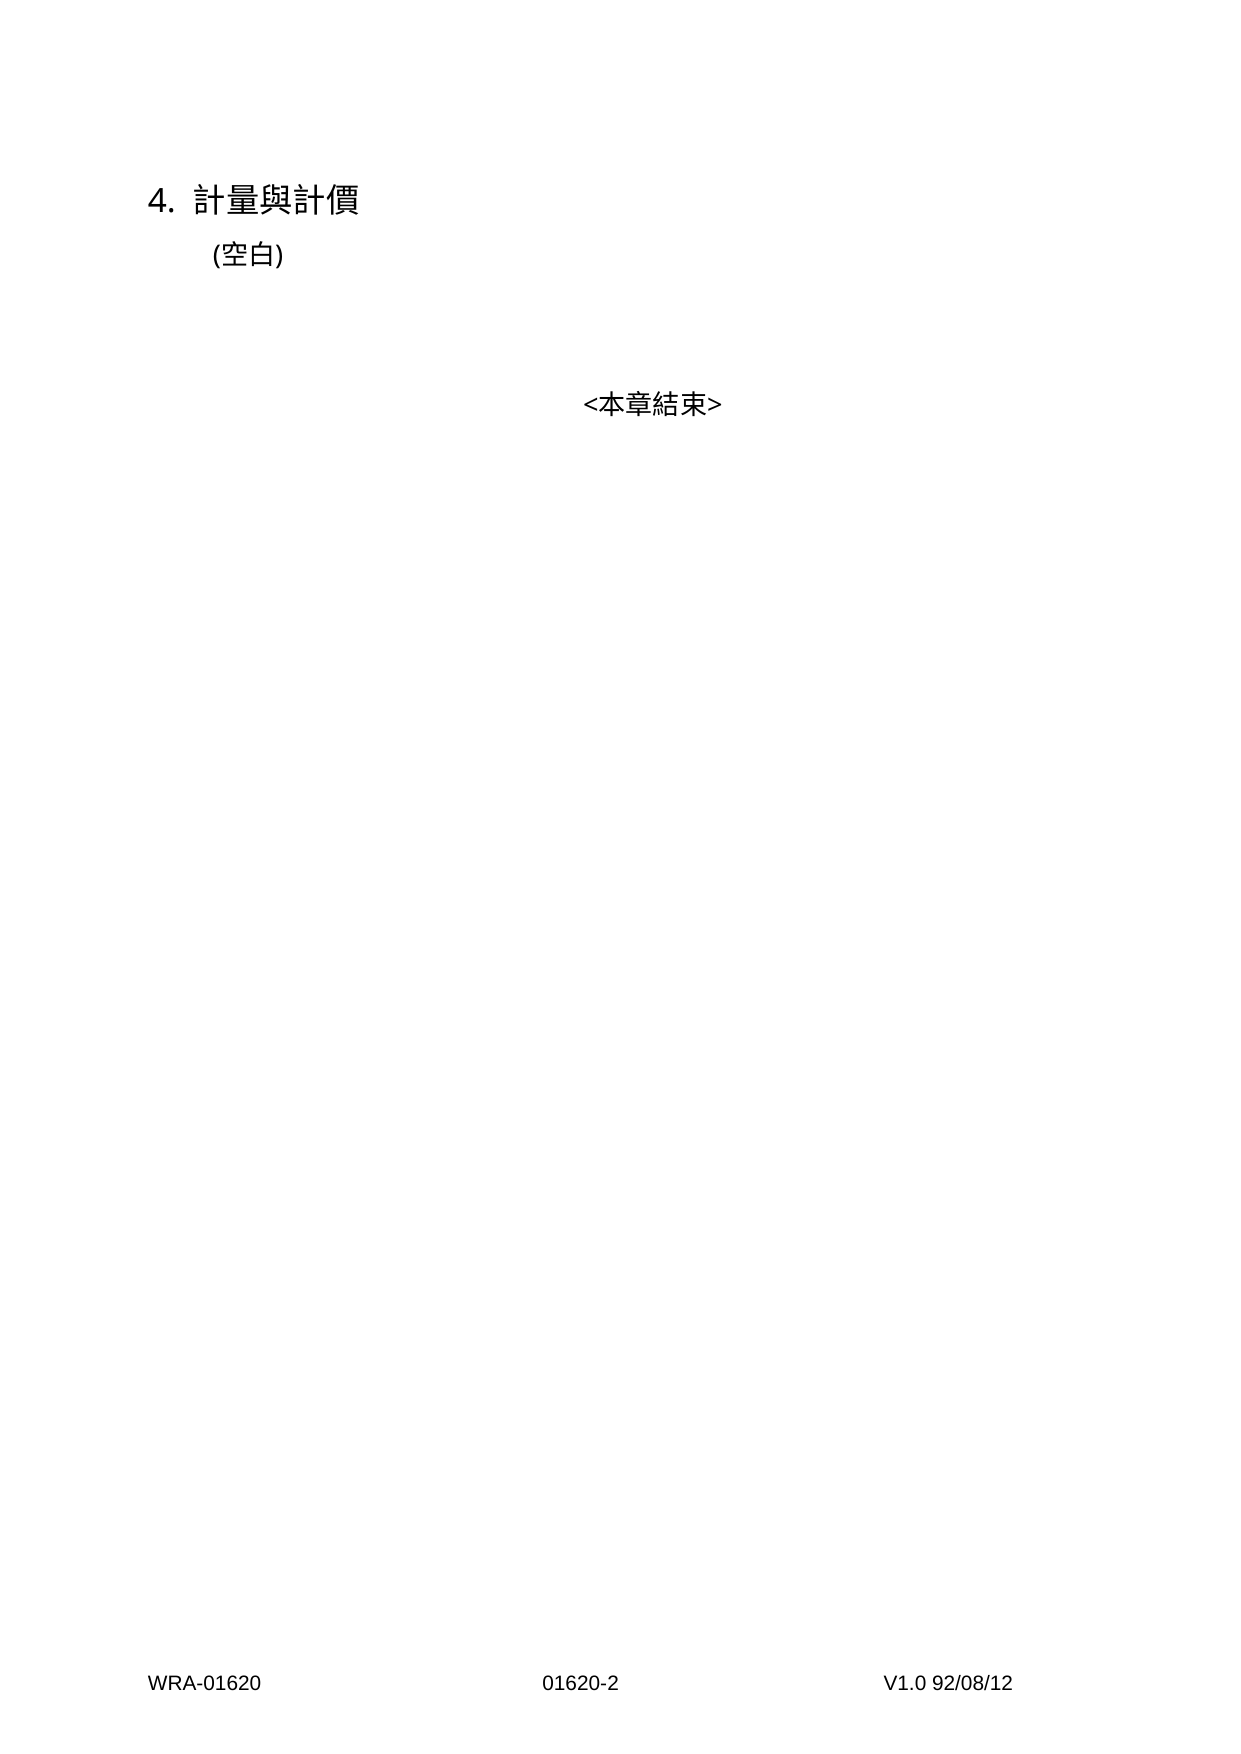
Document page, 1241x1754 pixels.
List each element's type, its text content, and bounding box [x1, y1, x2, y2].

subtitle 4. 計量與計價 [148, 148, 1092, 223]
text <本章結束> [213, 373, 1092, 423]
text (空白) [213, 223, 1092, 273]
